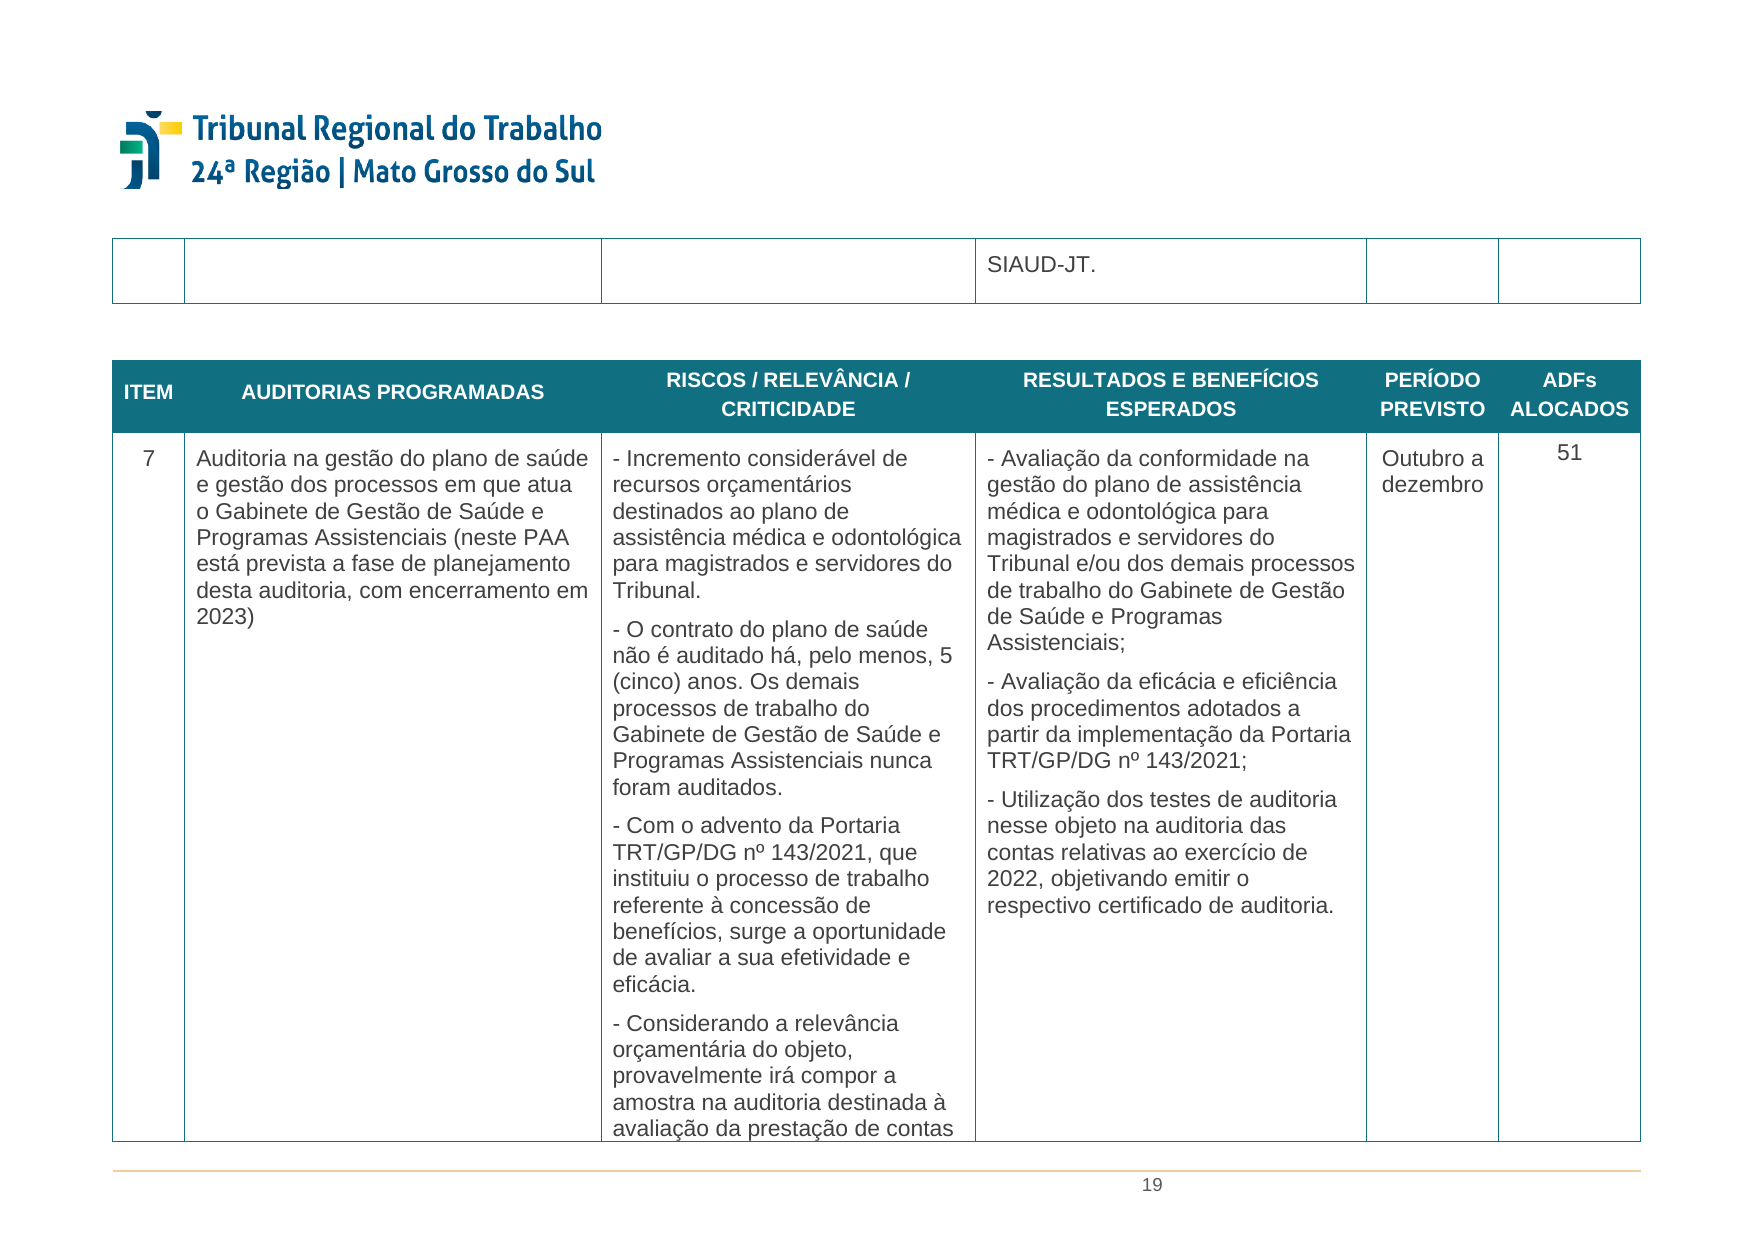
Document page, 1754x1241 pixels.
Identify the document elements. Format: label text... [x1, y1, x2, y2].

table_cell [602, 239, 975, 303]
table_cell [1367, 239, 1498, 303]
table_cell - Incremento considerável de recursos orçamentários destinados ao plano de assistência médica e odontológica para magistrados e servidores do Tribunal. - O contrato do plano de saúde não é auditado há, pelo menos, 5 (cinco) anos. Os demais processos de trabalho do Gabinete de Gestão de Saúde e Programas Assistenciais nunca foram auditados. - Com o advento da Portaria TRT/GP/DG nº 143/2021, que instituiu o processo de trabalho referente à concessão de benefícios, surge a oportunidade de avaliar a sua efetividade e eficácia. - Considerando a relevância orçamentária do objeto, provavelmente irá compor a amostra na auditoria destinada à avaliação da prestação de contas [602, 433, 975, 1141]
table_cell - Avaliação da conformidade na gestão do plano de assistência médica e odontológica para magistrados e servidores do Tribunal e/ou dos demais processos de trabalho do Gabinete de Gestão de Saúde e Programas Assistenciais; - Avaliação da eficácia e eficiência dos procedimentos adotados a partir da implementação da Portaria TRT/GP/DG nº 143/2021; - Utilização dos testes de auditoria nesse objeto na auditoria das contas relativas ao exercício de 2022, objetivando emitir o respectivo certificado de auditoria. [976, 433, 1366, 1141]
table_header ADFs ALOCADOS [1499, 361, 1640, 431]
table_cell [113, 239, 184, 303]
table_header ITEM [113, 361, 184, 431]
table_header PERÍODO PREVISTO [1367, 361, 1498, 431]
table_cell [1499, 239, 1640, 303]
table_cell [185, 239, 601, 303]
table_cell 51 [1499, 433, 1640, 1141]
table_cell 7 [113, 433, 184, 1141]
table_cell SIAUD-JT. [976, 239, 1366, 303]
table_header AUDITORIAS PROGRAMADAS [185, 361, 601, 431]
table_cell Outubro a dezembro [1367, 433, 1498, 1141]
table_header RESULTADOS E BENEFÍCIOS ESPERADOS [976, 361, 1366, 431]
table_header RISCOS / RELEVÂNCIA / CRITICIDADE [602, 361, 975, 431]
table_cell Auditoria na gestão do plano de saúde e gestão dos processos em que atua o Gabinete de Gestão de Saúde e Programas Assistenciais (neste PAA está prevista a fase de planejamento desta auditoria, com encerramento em 2023) [185, 433, 601, 1141]
